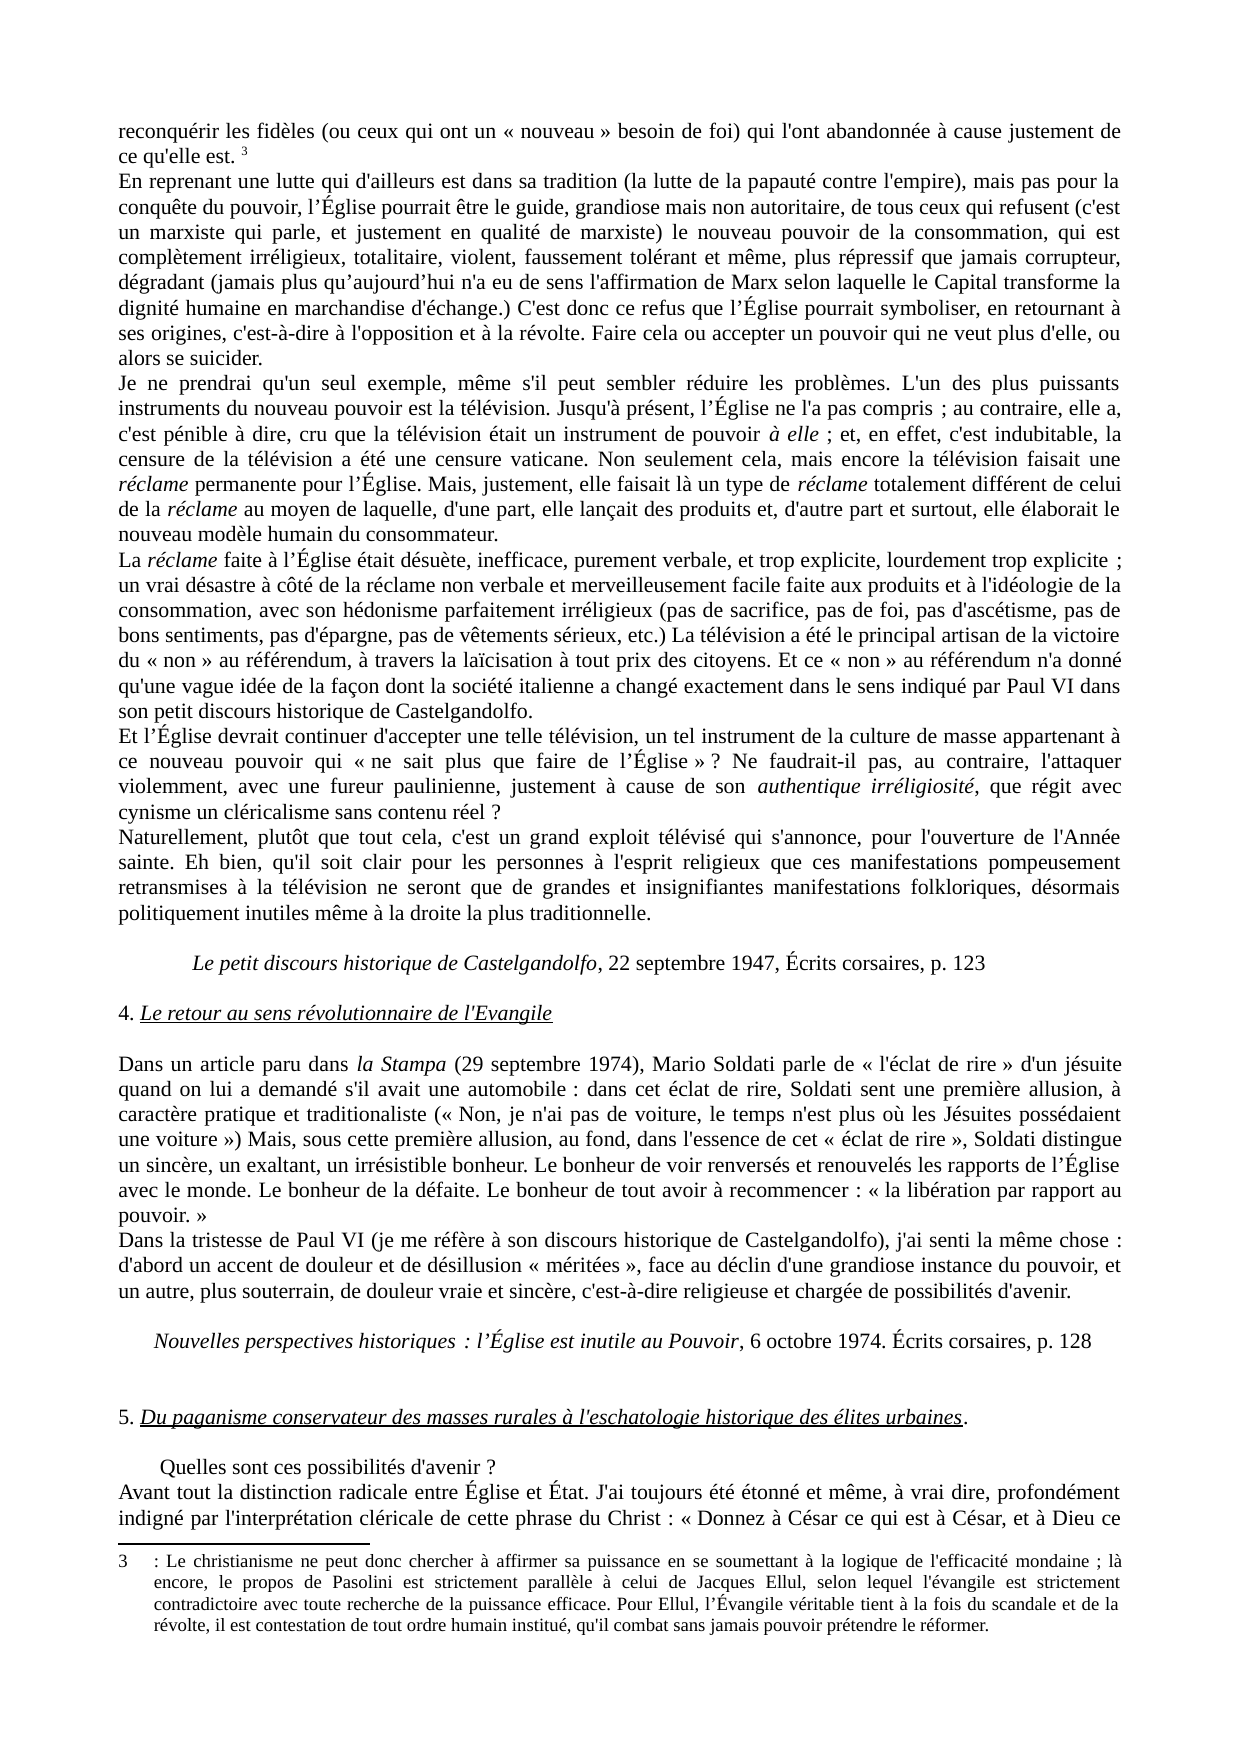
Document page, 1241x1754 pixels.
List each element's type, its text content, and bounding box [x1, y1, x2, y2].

text Quelles sont ces possibilités d'avenir ? [118, 1454, 1122, 1479]
text Et l’Église devrait continuer d'accepter une telle télévision, un tel instrument de la culture de masse appartenant à ce nouveau pouvoir qui « ne sait plus que faire de l’Église » ? Ne faudrait-il pas, au contraire, l'attaquer violemment, avec une fureur paulinienne, justement à cause de son authentique irréligiosité, que régit avec cynisme un cléricalisme sans contenu réel ? [118, 723, 1122, 824]
text : Le christianisme ne peut donc chercher à affirmer sa puissance en se soumettant à la logique de l'efficacité mondaine ; là encore, le propos de Pasolini est strictement parallèle à celui de Jacques Ellul, selon lequel l'évangile est strictement contradictoire avec toute recherche de la puissance efficace. Pour Ellul, l’Évangile véritable tient à la fois du scandale et de la révolte, il est contestation de tout ordre humain institué, qu'il combat sans jamais pouvoir prétendre le réformer. [118, 1549, 1122, 1636]
text Avant tout la distinction radicale entre Église et État. J'ai toujours été étonné et même, à vrai dire, profondément indigné par l'interprétation cléricale de cette phrase du Christ : « Donnez à César ce qui est à César, et à Dieu ce [118, 1479, 1122, 1530]
text Je ne prendrai qu'un seul exemple, même s'il peut sembler réduire les problèmes. L'un des plus puissants instruments du nouveau pouvoir est la télévision. Jusqu'à présent, l’Église ne l'a pas compris ; au contraire, elle a, c'est pénible à dire, cru que la télévision était un instrument de pouvoir à elle ; et, en effet, c'est indubitable, la censure de la télévision a été une censure vaticane. Non seulement cela, mais encore la télévision faisait une réclame permanente pour l’Église. Mais, justement, elle faisait là un type de réclame totalement différent de celui de la réclame au moyen de laquelle, d'une part, elle lançait des produits et, d'autre part et surtout, elle élaborait le nouveau modèle humain du consommateur. [118, 370, 1122, 547]
text 5. Du paganisme conservateur des masses rurales à l'eschatologie historique des élites urbaines. [118, 1404, 1122, 1429]
text reconquérir les fidèles (ou ceux qui ont un « nouveau » besoin de foi) qui l'ont abandonnée à cause justement de ce qu'elle est. [118, 118, 1122, 168]
text Naturellement, plutôt que tout cela, c'est un grand exploit télévisé qui s'annonce, pour l'ouverture de l'Année sainte. Eh bien, qu'il soit clair pour les personnes à l'esprit religieux que ces manifestations pompeusement retransmises à la télévision ne seront que de grandes et insignifiantes manifestations folkloriques, désormais politiquement inutiles même à la droite la plus traditionnelle. [118, 824, 1122, 925]
text Nouvelles perspectives historiques : l’Église est inutile au Pouvoir, 6 octobre 1974. Écrits corsaires, p. 128 [118, 1328, 1122, 1353]
text En reprenant une lutte qui d'ailleurs est dans sa tradition (la lutte de la papauté contre l'empire), mais pas pour la conquête du pouvoir, l’Église pourrait être le guide, grandiose mais non autoritaire, de tous ceux qui refusent (c'est un marxiste qui parle, et justement en qualité de marxiste) le nouveau pouvoir de la consommation, qui est complètement irréligieux, totalitaire, violent, faussement tolérant et même, plus répressif que jamais corrupteur, dégradant (jamais plus qu’aujourd’hui n'a eu de sens l'affirmation de Marx selon laquelle le Capital transforme la dignité humaine en marchandise d'échange.) C'est donc ce refus que l’Église pourrait symboliser, en retournant à ses origines, c'est-à-dire à l'opposition et à la révolte. Faire cela ou accepter un pouvoir qui ne veut plus d'elle, ou alors se suicider. [118, 168, 1122, 370]
text La réclame faite à l’Église était désuète, inefficace, purement verbale, et trop explicite, lourdement trop explicite ; un vrai désastre à côté de la réclame non verbale et merveilleusement facile faite aux produits et à l'idéologie de la consommation, avec son hédonisme parfaitement irréligieux (pas de sacrifice, pas de foi, pas d'ascétisme, pas de bons sentiments, pas d'épargne, pas de vêtements sérieux, etc.) La télévision a été le principal artisan de la victoire du « non » au référendum, à travers la laïcisation à tout prix des citoyens. Et ce « non » au référendum n'a donné qu'une vague idée de la façon dont la société italienne a changé exactement dans le sens indiqué par Paul VI dans son petit discours historique de Castelgandolfo. [118, 547, 1122, 723]
text 4. Le retour au sens révolutionnaire de l'Evangile [118, 1000, 1122, 1026]
text Le petit discours historique de Castelgandolfo, 22 septembre 1947, Écrits corsaires, p. 123 [118, 950, 1122, 975]
text Dans la tristesse de Paul VI (je me réfère à son discours historique de Castelgandolfo), j'ai senti la même chose : d'abord un accent de douleur et de désillusion « méritées », face au déclin d'une grandiose instance du pouvoir, et un autre, plus souterrain, de douleur vraie et sincère, c'est-à-dire religieuse et chargée de possibilités d'avenir. [118, 1227, 1122, 1303]
text Dans un article paru dans la Stampa (29 septembre 1974), Mario Soldati parle de « l'éclat de rire » d'un jésuite quand on lui a demandé s'il avait une automobile : dans cet éclat de rire, Soldati sent une première allusion, à caractère pratique et traditionaliste (« Non, je n'ai pas de voiture, le temps n'est plus où les Jésuites possédaient une voiture ») Mais, sous cette première allusion, au fond, dans l'essence de cet « éclat de rire », Soldati distingue un sincère, un exaltant, un irrésistible bonheur. Le bonheur de voir renversés et renouvelés les rapports de l’Église avec le monde. Le bonheur de la défaite. Le bonheur de tout avoir à recommencer : « la libération par rapport au pouvoir. » [118, 1051, 1122, 1227]
